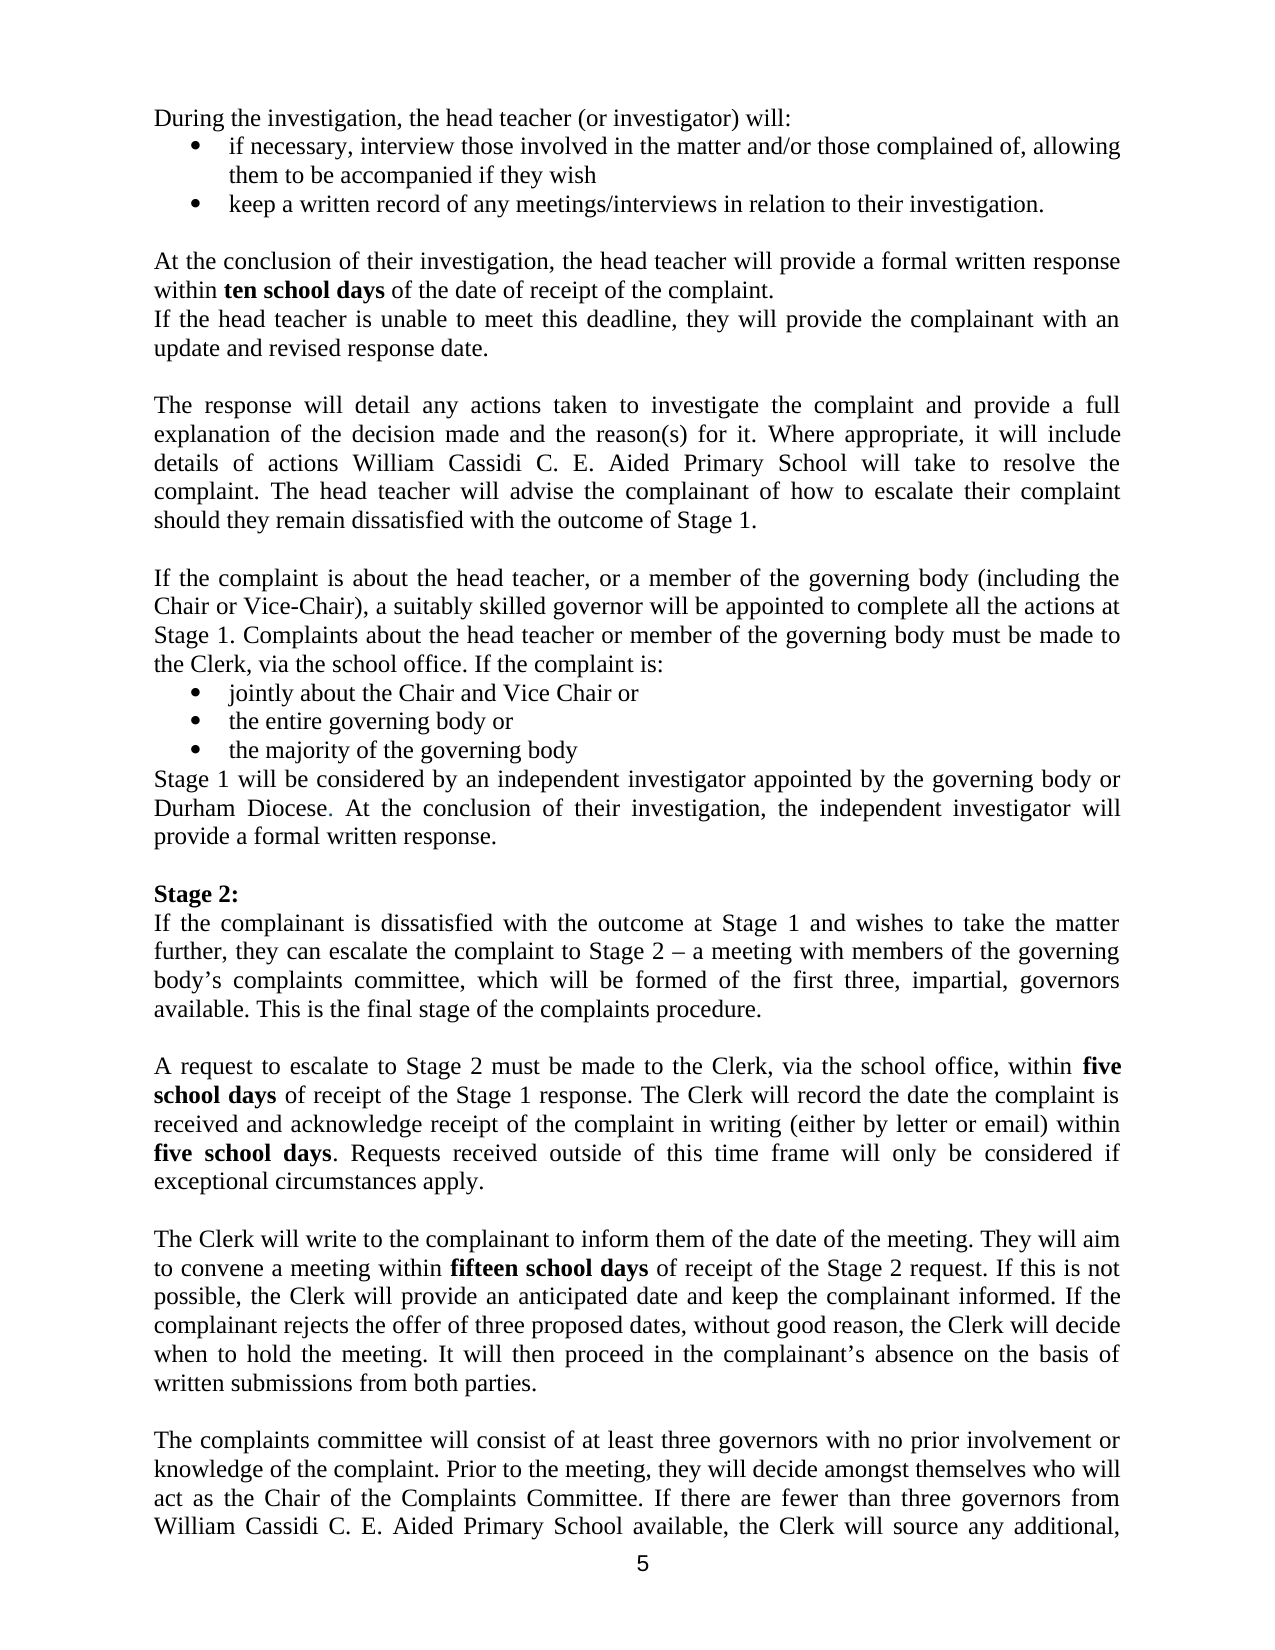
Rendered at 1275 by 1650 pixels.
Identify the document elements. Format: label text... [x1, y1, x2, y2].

text A request to escalate to Stage 2 must be made to the Clerk, via the school office, within five school days of receipt of the Stage 1 response. The Clerk will record the date the complaint is received and acknowledge receipt of the complaint in writing (either by letter or email) within five school days. Requests received outside of this time frame will only be considered if exceptional circumstances apply. [153, 1051, 1121, 1195]
text Stage 1 will be considered by an independent investigator appointed by the governing body or Durham Diocese. At the conclusion of their investigation, the independent investigator will provide a formal written response. [153, 764, 1121, 850]
text If the head teacher is unable to meet this deadline, they will provide the complainant with an update and revised response date. [153, 304, 1121, 361]
text The complaints committee will consist of at least three governors with no prior involvement or knowledge of the complaint. Prior to the meeting, they will decide amongst themselves who will act as the Chair of the Complaints Committee. If there are fewer than three governors from William Cassidi C. E. Aided Primary School available, the Clerk will source any additional, [153, 1425, 1121, 1540]
text If the complaint is about the head teacher, or a member of the governing body (including the Chair or Vice-Chair), a suitably skilled governor will be appointed to complete all the actions at Stage 1. Complaints about the head teacher or member of the governing body must be made to the Clerk, via the school office. If the complaint is: [153, 563, 1121, 678]
list jointly about the Chair and Vice Chair or [191, 678, 1121, 706]
text If the complainant is dissatisfied with the outcome at Stage 1 and wishes to take the matter further, they can escalate the complaint to Stage 2 – a meeting with members of the governing body’s complaints committee, which will be formed of the first three, impartial, governors available. This is the final stage of the complaints procedure. [153, 908, 1121, 1023]
text The response will detail any actions taken to investigate the complaint and provide a full explanation of the decision made and the reason(s) for it. Where appropriate, it will include details of actions William Cassidi C. E. Aided Primary School will take to resolve the complaint. The head teacher will advise the complainant of how to escalate their complaint should they remain dissatisfied with the outcome of Stage 1. [153, 390, 1121, 534]
list the majority of the governing body [191, 735, 1121, 764]
text The Clerk will write to the complainant to inform them of the date of the meeting. They will aim to convene a meeting within fifteen school days of receipt of the Stage 2 request. If this is not possible, the Clerk will provide an anticipated date and keep the complainant informed. If the complainant rejects the offer of three proposed dates, without good reason, the Clerk will decide when to hold the meeting. It will then proceed in the complainant’s absence on the basis of written submissions from both parties. [153, 1224, 1121, 1396]
text Stage 2: [153, 879, 1121, 908]
list keep a written record of any meetings/interviews in relation to their investigation. [191, 189, 1121, 218]
list if necessary, interview those involved in the matter and/or those complained of, allowing them to be accompanied if they wish [191, 131, 1121, 189]
text During the investigation, the head teacher (or investigator) will: [153, 103, 1121, 131]
text At the conclusion of their investigation, the head teacher will provide a formal written response within ten school days of the date of receipt of the complaint. [153, 246, 1121, 304]
list the entire governing body or [191, 706, 1121, 735]
